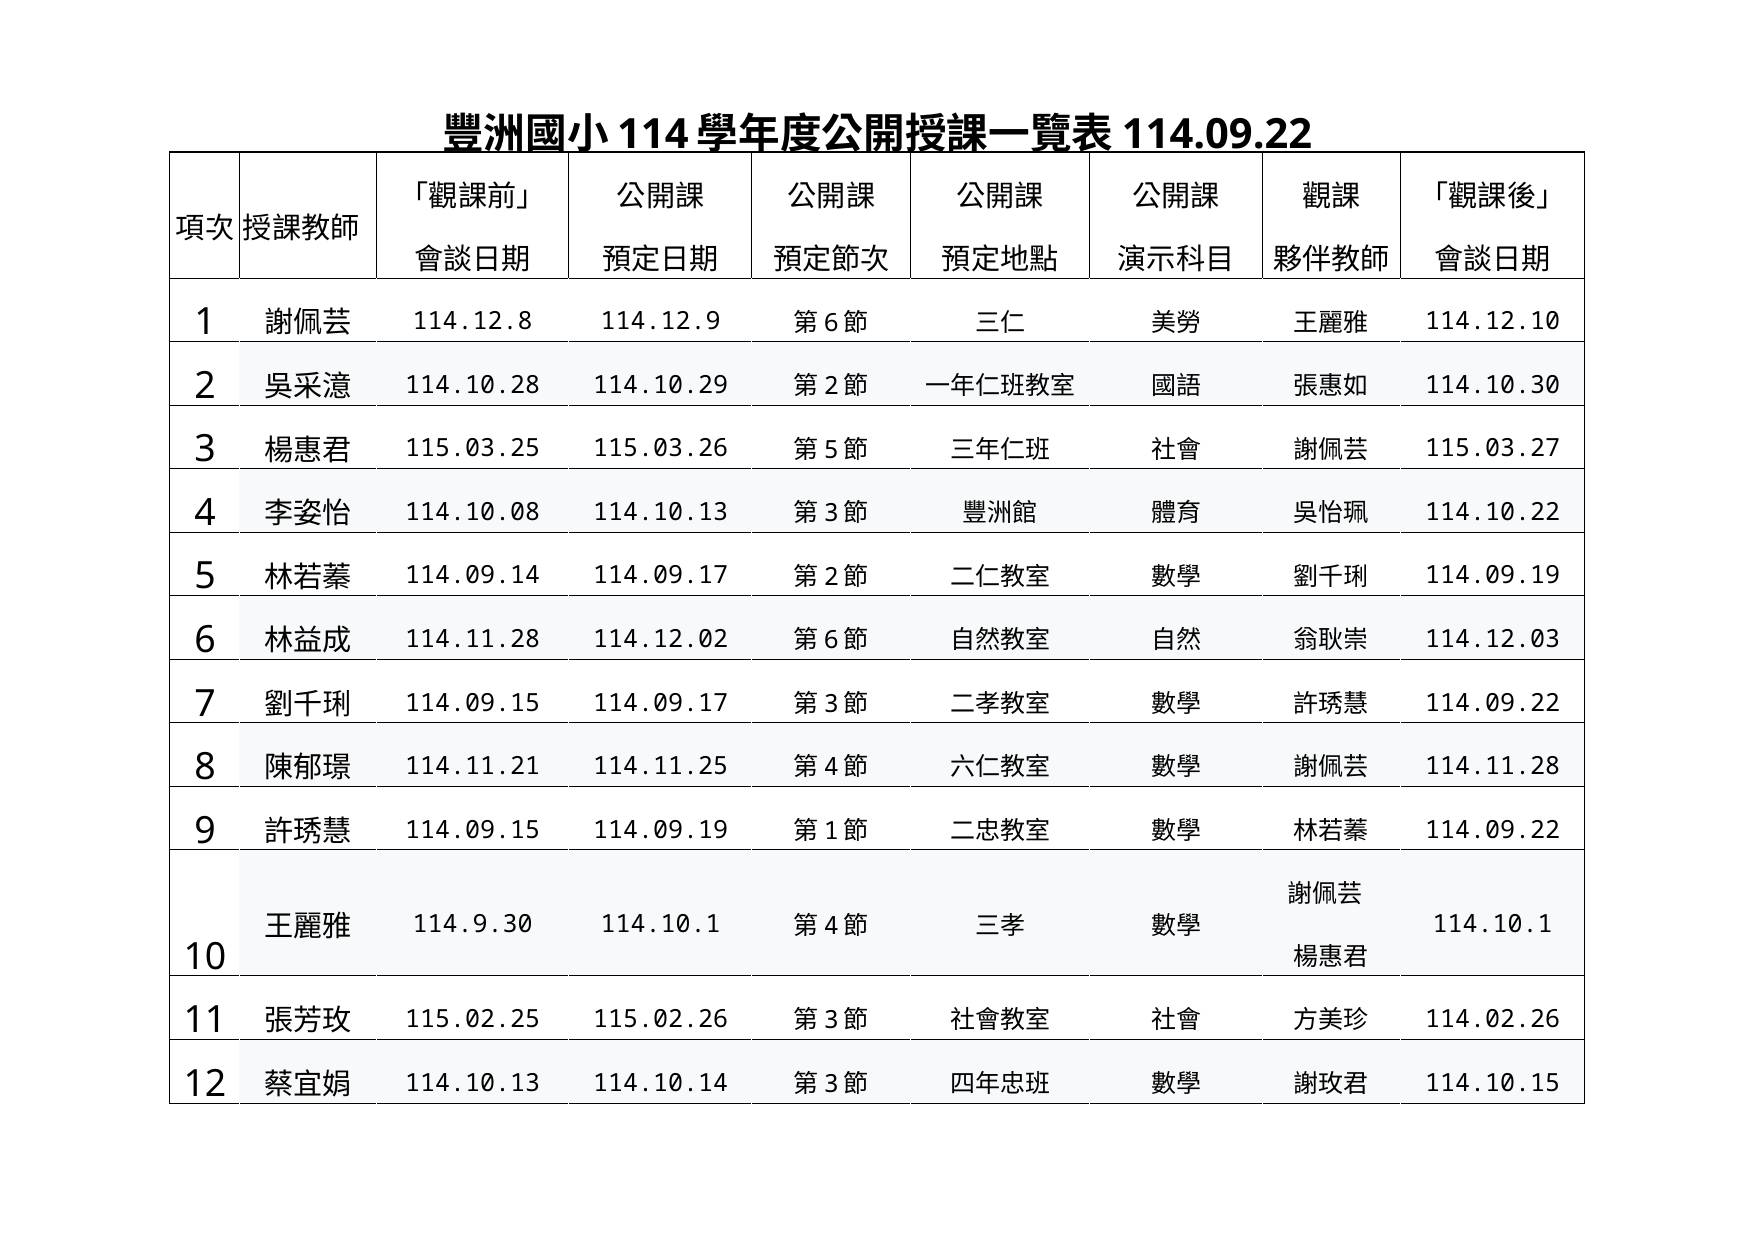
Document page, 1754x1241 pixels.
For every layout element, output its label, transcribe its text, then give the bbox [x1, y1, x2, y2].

table_cell 114.09.17 [569, 533, 751, 595]
table_cell 114.12.9 [569, 279, 751, 341]
table_cell 王麗雅 [1263, 279, 1400, 341]
table_cell 翁耿崇 [1263, 596, 1400, 659]
table_cell 吳采澺 [240, 342, 376, 404]
table_cell 第1節 [752, 787, 910, 849]
table_cell 12 [170, 1040, 239, 1102]
table_cell 115.03.27 [1401, 406, 1584, 468]
table_cell 公開課 預定地點 [911, 153, 1089, 277]
table_cell 公開課 演示科目 [1090, 153, 1262, 277]
table_cell 自然教室 [911, 596, 1089, 659]
table_cell 2 [170, 342, 239, 404]
table_cell 林若蓁 [1263, 787, 1400, 849]
table_cell 10 [170, 850, 239, 975]
table_cell 114.10.29 [569, 342, 751, 404]
table_cell 二仁教室 [911, 533, 1089, 595]
table_cell 謝佩芸 [1263, 406, 1400, 468]
table_cell 114.09.22 [1401, 660, 1584, 722]
table_cell 114.12.10 [1401, 279, 1584, 341]
table_cell 114.10.28 [377, 342, 568, 404]
table_cell 二忠教室 [911, 787, 1089, 849]
table_header 豐洲國小114學年度公開授課一覽表114.09.22 [170, 89, 1584, 151]
table_cell 觀課 夥伴教師 [1263, 153, 1400, 277]
table_cell 「觀課後」 會談日期 [1401, 153, 1584, 277]
table_cell 114.10.22 [1401, 469, 1584, 532]
table_cell 數學 [1090, 1040, 1262, 1102]
table_cell 第4節 [752, 850, 910, 975]
table_cell 項次 [170, 153, 239, 277]
table_cell 第2節 [752, 533, 910, 595]
table_cell 許琇慧 [240, 787, 376, 849]
table_cell 114.09.19 [1401, 533, 1584, 595]
table_cell 114.09.22 [1401, 787, 1584, 849]
table_cell 第6節 [752, 596, 910, 659]
table_cell 謝佩芸 楊惠君 [1263, 850, 1400, 975]
table_cell 蔡宜娟 [240, 1040, 376, 1102]
table_cell 謝佩芸 [1263, 723, 1400, 786]
table_cell 數學 [1090, 787, 1262, 849]
table_cell 六仁教室 [911, 723, 1089, 786]
table_cell 115.02.25 [377, 976, 568, 1039]
table_cell 體育 [1090, 469, 1262, 532]
table_cell 114.12.02 [569, 596, 751, 659]
table_cell 王麗雅 [240, 850, 376, 975]
table_cell 9 [170, 787, 239, 849]
table_cell 劉千琍 [240, 660, 376, 722]
table_cell 社會教室 [911, 976, 1089, 1039]
table_cell 四年忠班 [911, 1040, 1089, 1102]
table_cell 7 [170, 660, 239, 722]
table_cell 李姿怡 [240, 469, 376, 532]
table_cell 8 [170, 723, 239, 786]
table_cell 林若蓁 [240, 533, 376, 595]
table_cell 6 [170, 596, 239, 659]
table_cell 114.11.28 [377, 596, 568, 659]
table_cell 11 [170, 976, 239, 1039]
table_cell 「觀課前」 會談日期 [377, 153, 568, 277]
table_cell 數學 [1090, 660, 1262, 722]
table_cell 三孝 [911, 850, 1089, 975]
table_cell 115.03.26 [569, 406, 751, 468]
table_cell 楊惠君 [240, 406, 376, 468]
table_cell 114.02.26 [1401, 976, 1584, 1039]
table_cell 謝玫君 [1263, 1040, 1400, 1102]
table_cell 114.10.13 [377, 1040, 568, 1102]
table_cell 張芳玫 [240, 976, 376, 1039]
table_cell 114.12.8 [377, 279, 568, 341]
table_cell 公開課 預定日期 [569, 153, 751, 277]
table_cell 114.10.13 [569, 469, 751, 532]
table_cell 三年仁班 [911, 406, 1089, 468]
table_cell 第2節 [752, 342, 910, 404]
table_cell 114.09.17 [569, 660, 751, 722]
table_cell 第3節 [752, 1040, 910, 1102]
table_cell 吳怡珮 [1263, 469, 1400, 532]
table_cell 5 [170, 533, 239, 595]
table_cell 114.10.14 [569, 1040, 751, 1102]
table_cell 自然 [1090, 596, 1262, 659]
table_cell 張惠如 [1263, 342, 1400, 404]
table_cell 劉千琍 [1263, 533, 1400, 595]
table_cell 數學 [1090, 723, 1262, 786]
table_cell 3 [170, 406, 239, 468]
table_cell 第5節 [752, 406, 910, 468]
table_cell 第4節 [752, 723, 910, 786]
table_cell 114.10.15 [1401, 1040, 1584, 1102]
table_cell 數學 [1090, 533, 1262, 595]
table_cell 二孝教室 [911, 660, 1089, 722]
table_cell 社會 [1090, 406, 1262, 468]
table_cell 美勞 [1090, 279, 1262, 341]
table_cell 方美珍 [1263, 976, 1400, 1039]
table_cell 114.11.28 [1401, 723, 1584, 786]
table_cell 第3節 [752, 469, 910, 532]
table_cell 114.10.08 [377, 469, 568, 532]
table_cell 1 [170, 279, 239, 341]
table_cell 謝佩芸 [240, 279, 376, 341]
table_cell 第6節 [752, 279, 910, 341]
table_cell 第3節 [752, 660, 910, 722]
table_cell 114.9.30 [377, 850, 568, 975]
table_cell 114.10.1 [1401, 850, 1584, 975]
table_cell 授課教師 [240, 153, 376, 277]
table_cell 林益成 [240, 596, 376, 659]
table_cell 114.09.15 [377, 787, 568, 849]
table_cell 114.09.15 [377, 660, 568, 722]
table_cell 國語 [1090, 342, 1262, 404]
table_cell 一年仁班教室 [911, 342, 1089, 404]
table_cell 數學 [1090, 850, 1262, 975]
table_cell 115.03.25 [377, 406, 568, 468]
table_cell 114.10.1 [569, 850, 751, 975]
table_cell 許琇慧 [1263, 660, 1400, 722]
table_cell 陳郁璟 [240, 723, 376, 786]
table_cell 公開課 預定節次 [752, 153, 910, 277]
table_cell 三仁 [911, 279, 1089, 341]
table_cell 114.12.03 [1401, 596, 1584, 659]
table_cell 4 [170, 469, 239, 532]
table_cell 社會 [1090, 976, 1262, 1039]
table_cell 114.10.30 [1401, 342, 1584, 404]
table_cell 114.09.19 [569, 787, 751, 849]
table_cell 第3節 [752, 976, 910, 1039]
table_cell 豐洲館 [911, 469, 1089, 532]
table_cell 114.11.25 [569, 723, 751, 786]
table_cell 114.09.14 [377, 533, 568, 595]
table_cell 114.11.21 [377, 723, 568, 786]
table_cell 115.02.26 [569, 976, 751, 1039]
